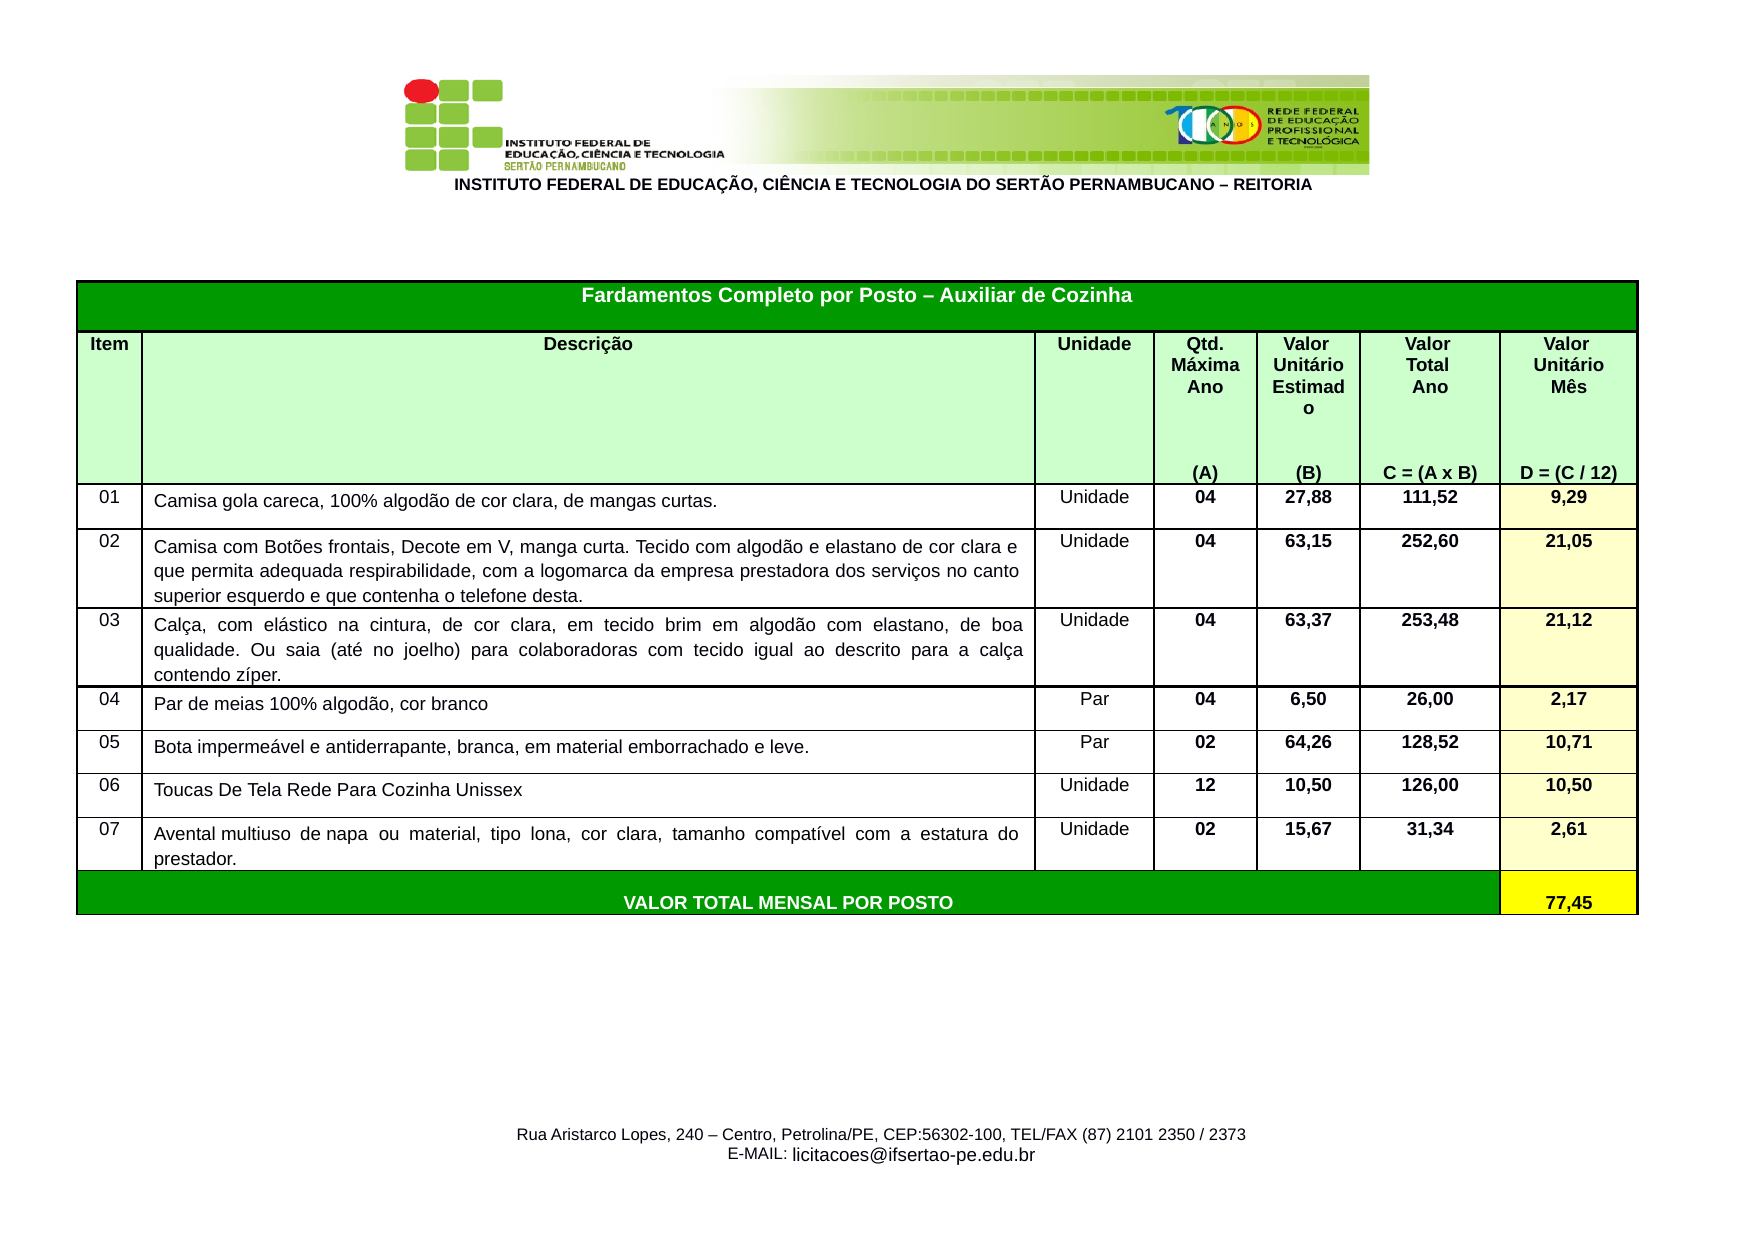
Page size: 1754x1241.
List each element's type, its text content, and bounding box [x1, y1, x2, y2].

table_cell Camisa gola careca, 100% algodão de cor clara, de mangas curtas. [143, 485, 1034, 528]
table_cell 04 [1155, 688, 1256, 730]
table_cell Unidade [1036, 818, 1153, 869]
table_cell 26,00 [1361, 688, 1499, 730]
table_cell 01 [78, 485, 141, 528]
table_cell 128,52 [1361, 731, 1499, 773]
table_cell 15,67 [1258, 818, 1359, 869]
table_cell 03 [78, 609, 141, 685]
table_cell 64,26 [1258, 731, 1359, 773]
picture [393, 75, 1370, 175]
table_cell Camisa com Botões frontais, Decote em V, manga curta. Tecido com algodão e elastano de cor clara e que permita adequada respirabilidade, com a logomarca da empresa prestadora dos serviços no canto superior esquerdo e que contenha o telefone desta. [143, 530, 1034, 607]
table_cell 02 [1155, 818, 1256, 869]
table_cell 12 [1155, 774, 1256, 817]
table_cell Qtd. Máxima Ano (A) [1155, 333, 1256, 483]
table_cell 2,17 [1501, 688, 1636, 730]
table_cell Unidade [1036, 774, 1153, 817]
table_cell Valor Unitário Mês D = (C / 12) [1501, 333, 1636, 483]
table_cell 6,50 [1258, 688, 1359, 730]
table_cell 126,00 [1361, 774, 1499, 817]
table_cell Unidade [1036, 485, 1153, 528]
table_cell 253,48 [1361, 609, 1499, 685]
table_cell 02 [78, 530, 141, 607]
table_cell Par [1036, 688, 1153, 730]
table_cell Unidade [1036, 530, 1153, 607]
table_cell 252,60 [1361, 530, 1499, 607]
table_cell 111,52 [1361, 485, 1499, 528]
table_cell Descrição [143, 333, 1034, 483]
table_cell 31,34 [1361, 818, 1499, 869]
table_cell 63,37 [1258, 609, 1359, 685]
table_cell 27,88 [1258, 485, 1359, 528]
table_cell 04 [1155, 530, 1256, 607]
table_cell Calça, com elástico na cintura, de cor clara, em tecido brim em algodão com elastano, de boa qualidade. Ou saia (até no joelho) para colaboradoras com tecido igual ao descrito para a calça contendo zíper. [143, 609, 1034, 685]
table_cell Bota impermeável e antiderrapante, branca, em material emborrachado e leve. [143, 731, 1034, 773]
table_cell 77,45 [1501, 871, 1636, 914]
table_cell 05 [78, 731, 141, 773]
table_cell 10,50 [1501, 774, 1636, 817]
table_cell 04 [1155, 485, 1256, 528]
table_cell 04 [78, 688, 141, 730]
table_cell 06 [78, 774, 141, 817]
table_header Fardamentos Completo por Posto – Auxiliar de Cozinha [78, 283, 1636, 330]
table_cell Par [1036, 731, 1153, 773]
table_cell 07 [78, 818, 141, 869]
table_cell 04 [1155, 609, 1256, 685]
table_cell Unidade [1036, 333, 1153, 483]
table_cell 02 [1155, 731, 1256, 773]
table_cell 9,29 [1501, 485, 1636, 528]
table_cell Item [78, 333, 141, 483]
table_cell Unidade [1036, 609, 1153, 685]
table_cell 63,15 [1258, 530, 1359, 607]
table_cell 21,05 [1501, 530, 1636, 607]
table_cell Toucas De Tela Rede Para Cozinha Unissex [143, 774, 1034, 817]
table_cell 21,12 [1501, 609, 1636, 685]
table_cell 10,71 [1501, 731, 1636, 773]
table_cell Valor Unitário Estimado (B) [1258, 333, 1359, 483]
table_cell Valor Total Ano C = (A x B) [1361, 333, 1499, 483]
table_cell Par de meias 100% algodão, cor branco [143, 688, 1034, 730]
table_cell VALOR TOTAL MENSAL POR POSTO [78, 871, 1499, 914]
table_cell Avental multiuso de napa ou material, tipo lona, cor clara, tamanho compatível com a estatura do prestador. [143, 818, 1034, 869]
table_cell 2,61 [1501, 818, 1636, 869]
table_cell 10,50 [1258, 774, 1359, 817]
